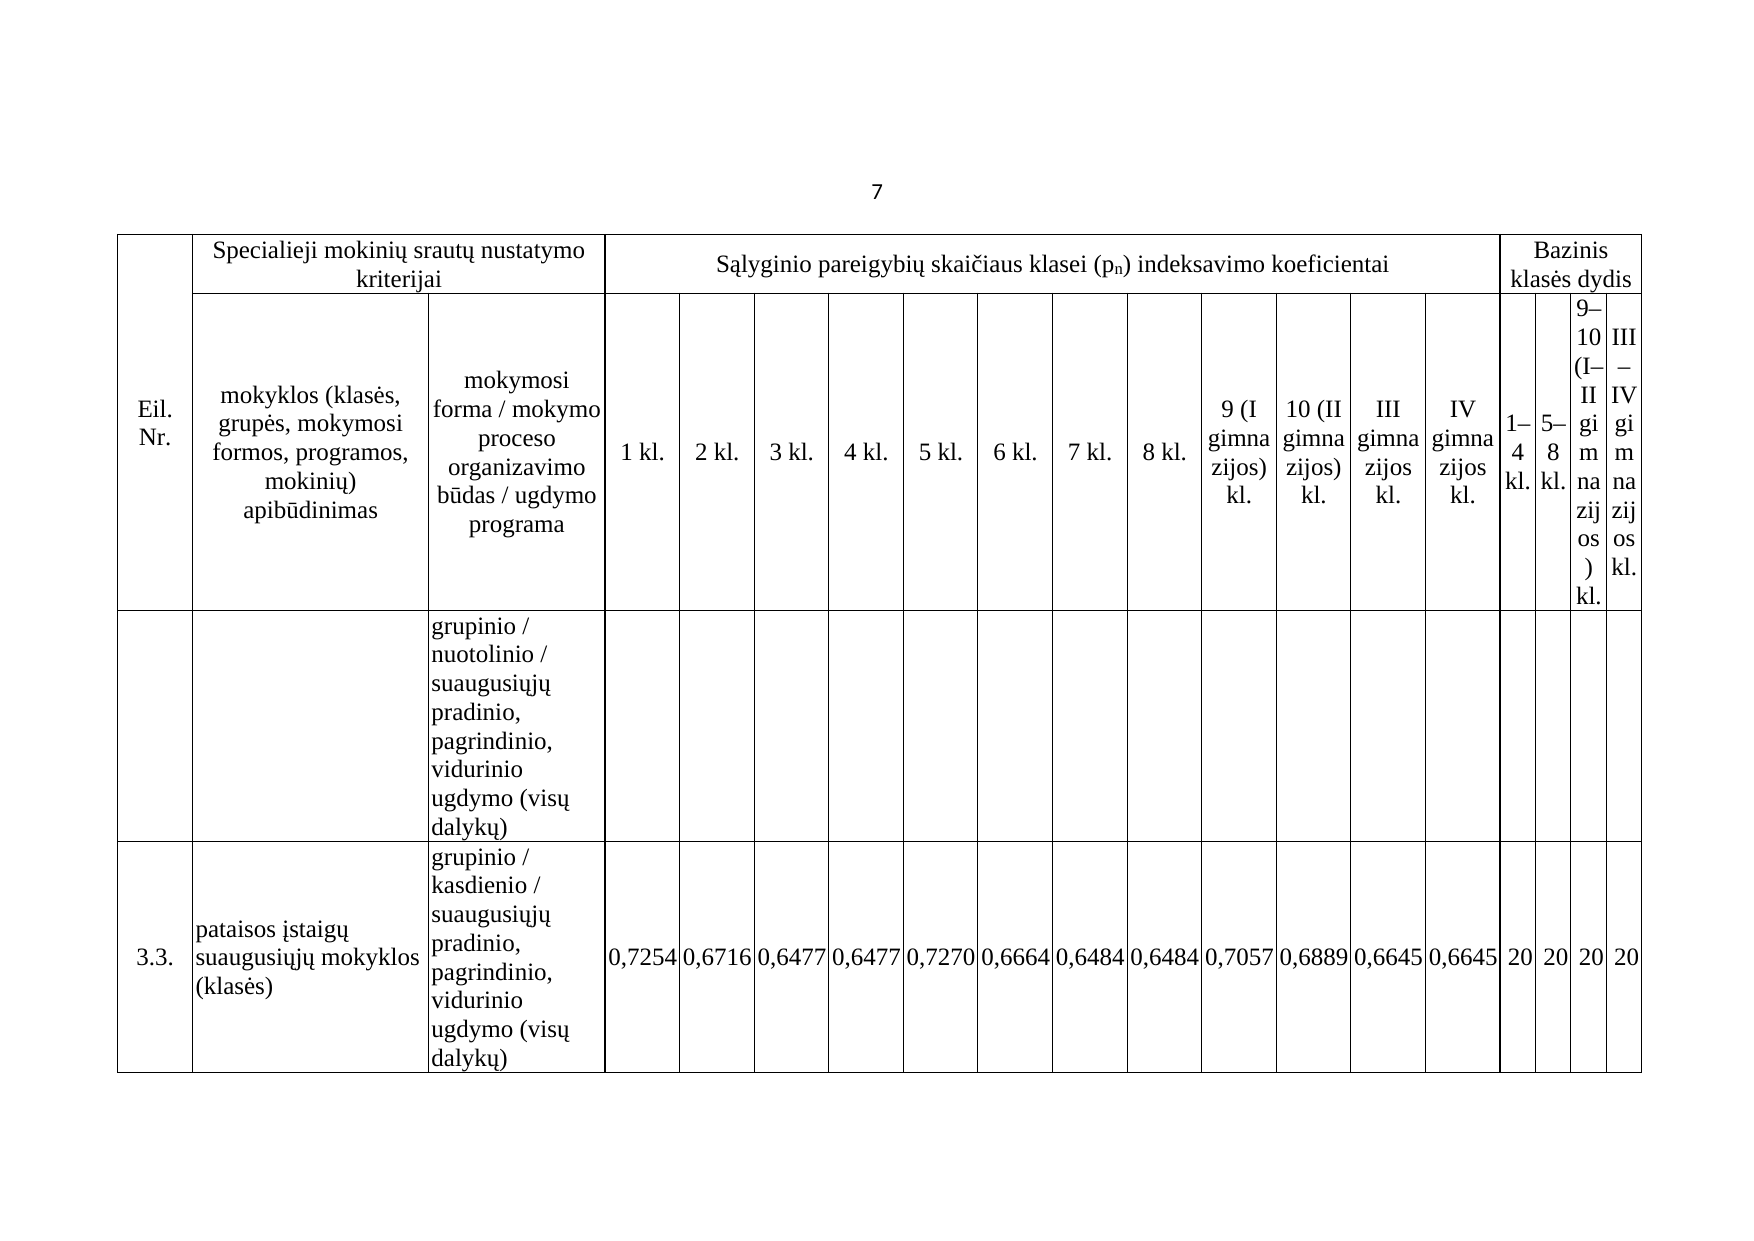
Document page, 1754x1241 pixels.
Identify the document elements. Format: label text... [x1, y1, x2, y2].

table_cell 0,6484 [1053, 842, 1127, 1072]
table_cell [978, 611, 1052, 841]
table_cell 10 (II gimnazijos) kl. [1277, 294, 1350, 610]
table_cell 7 kl. [1053, 294, 1127, 610]
table_cell 20 [1607, 842, 1641, 1072]
table_cell [1607, 611, 1641, 841]
table_cell 0,6664 [978, 842, 1052, 1072]
table_cell 20 [1501, 842, 1535, 1072]
table_cell 0,7270 [904, 842, 977, 1072]
table_cell grupinio / nuotolinio / suaugusiųjų pradinio, pagrindinio, vidurinio ugdymo (visų dalykų) [429, 611, 604, 841]
table_cell 1–4 kl. [1501, 294, 1535, 610]
table_cell 0,6889 [1277, 842, 1350, 1072]
table_cell [680, 611, 754, 841]
table_cell pataisos įstaigų suaugusiųjų mokyklos (klasės) [193, 842, 428, 1072]
table_cell [1128, 611, 1201, 841]
table_cell 4 kl. [829, 294, 903, 610]
table_cell [118, 611, 192, 841]
table_header Eil. Nr. [118, 235, 192, 610]
table_cell 0,6716 [680, 842, 754, 1072]
table_cell 0,6484 [1128, 842, 1201, 1072]
table_cell 1 kl. [606, 294, 679, 610]
table_cell 8 kl. [1128, 294, 1201, 610]
table_cell grupinio / kasdienio / suaugusiųjų pradinio, pagrindinio, vidurinio ugdymo (visų dalykų) [429, 842, 604, 1072]
table_cell [1053, 611, 1127, 841]
table_cell 3 kl. [755, 294, 828, 610]
table_header Bazinis klasės dydis [1501, 235, 1641, 292]
table_cell III–IV gimnazijos kl. [1607, 294, 1641, 610]
table_cell 0,6645 [1426, 842, 1499, 1072]
table_cell [606, 611, 679, 841]
table_cell 3.3. [118, 842, 192, 1072]
table_cell 0,7057 [1202, 842, 1276, 1072]
table_cell [829, 611, 903, 841]
table_cell [1351, 611, 1425, 841]
table_cell 9–10 (I–II gimnazijos) kl. [1571, 294, 1606, 610]
table_cell IV gimnazijos kl. [1426, 294, 1499, 610]
table_cell 20 [1536, 842, 1570, 1072]
table_header Specialieji mokinių srautų nustatymo kriterijai [193, 235, 604, 292]
table_cell mokyklos (klasės, grupės, mokymosi formos, programos, mokinių) apibūdinimas [193, 294, 428, 610]
table_cell [1426, 611, 1499, 841]
table_cell 6 kl. [978, 294, 1052, 610]
table_cell 9 (I gimnazijos) kl. [1202, 294, 1276, 610]
table_cell 5 kl. [904, 294, 977, 610]
table_cell [1202, 611, 1276, 841]
table_cell 20 [1571, 842, 1606, 1072]
table_cell [1277, 611, 1350, 841]
table_header Sąlyginio pareigybių skaičiaus klasei (pn) indeksavimo koeficientai [606, 235, 1499, 292]
table_cell [1501, 611, 1535, 841]
table_cell [1536, 611, 1570, 841]
table_cell mokymosi forma / mokymo proceso organizavimo būdas / ugdymo programa [429, 294, 604, 610]
table_cell [1571, 611, 1606, 841]
table_cell 0,7254 [606, 842, 679, 1072]
table_cell [904, 611, 977, 841]
table_cell [193, 611, 428, 841]
table_cell 5–8 kl. [1536, 294, 1570, 610]
table_cell 2 kl. [680, 294, 754, 610]
table_cell [755, 611, 828, 841]
table_cell III gimnazijos kl. [1351, 294, 1425, 610]
table_cell 0,6645 [1351, 842, 1425, 1072]
table_cell 0,6477 [755, 842, 828, 1072]
table_cell 0,6477 [829, 842, 903, 1072]
